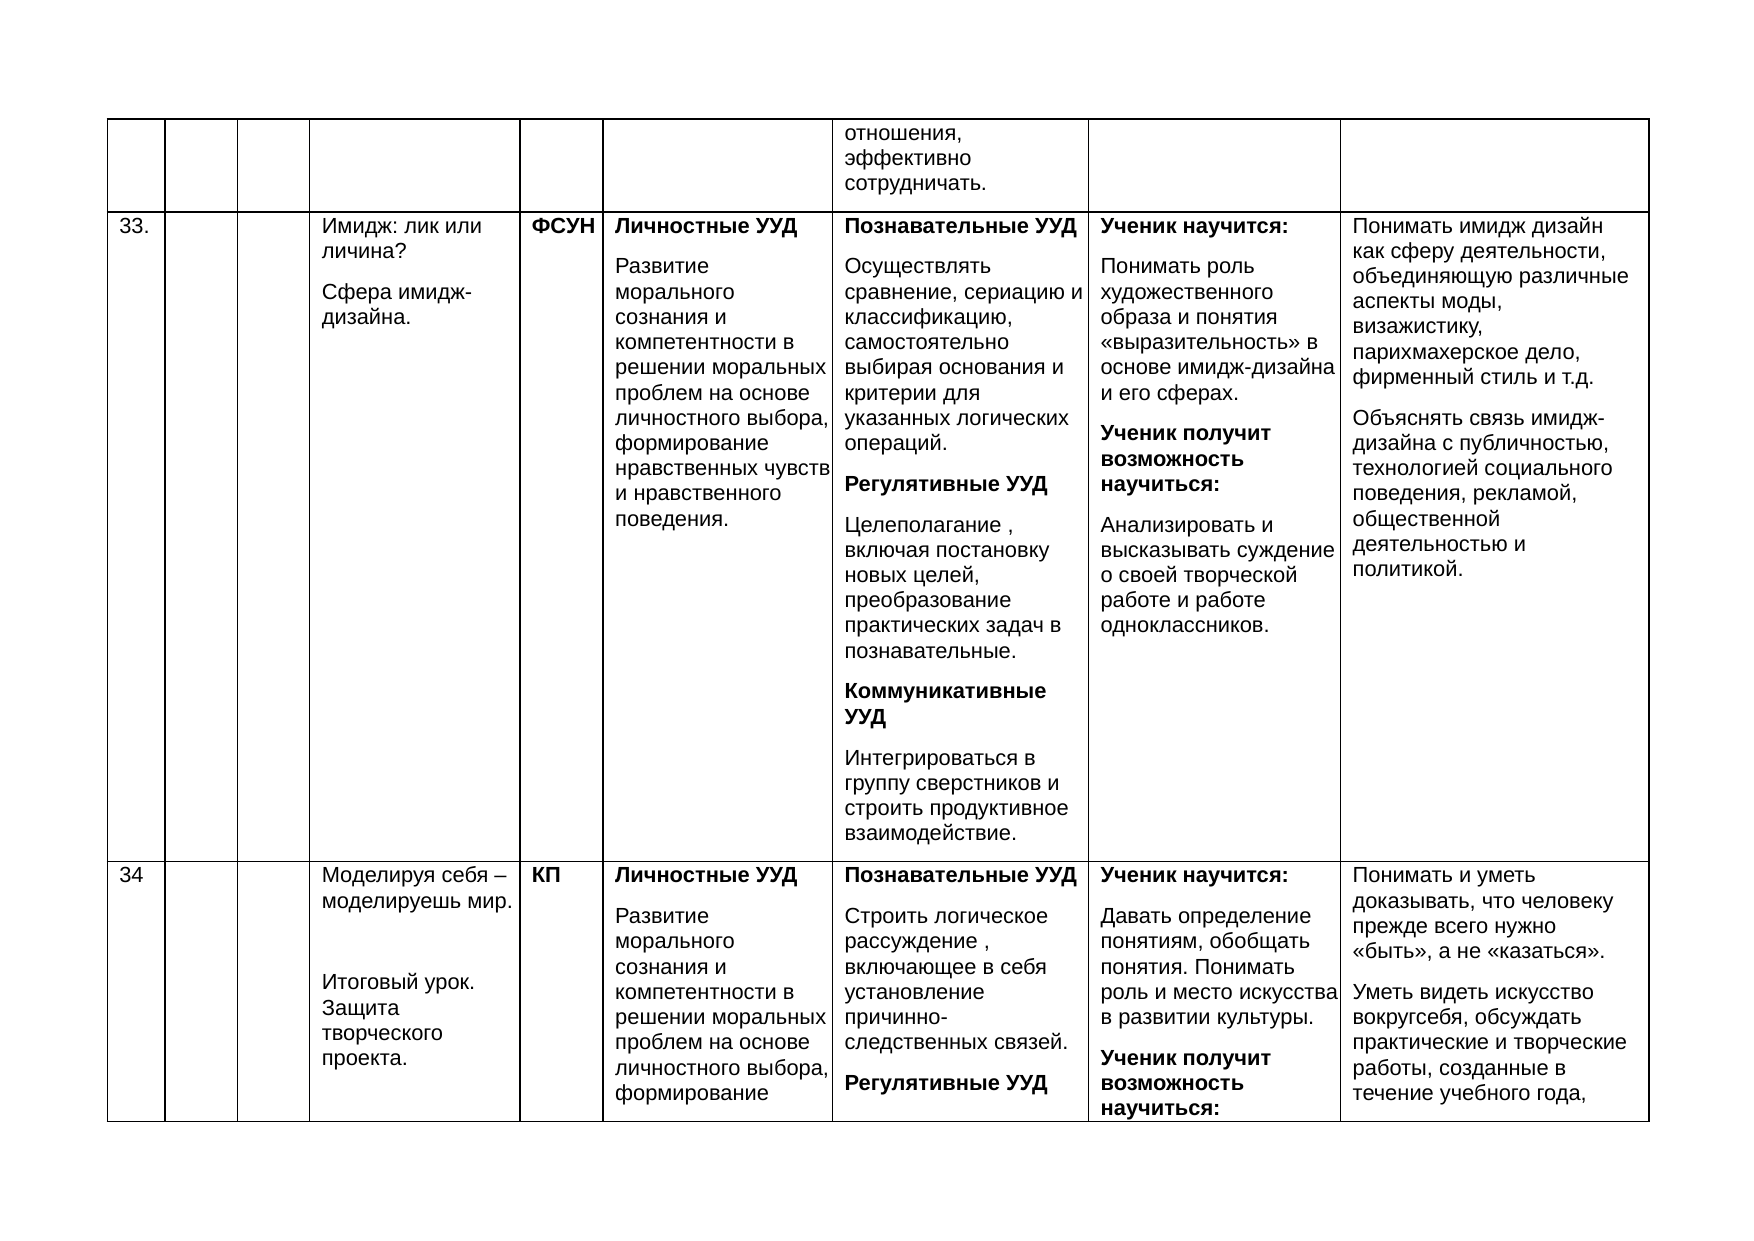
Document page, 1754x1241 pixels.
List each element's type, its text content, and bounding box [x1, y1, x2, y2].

table_cell [521, 120, 602, 211]
table_cell ФСУН [521, 213, 602, 861]
table_cell Моделируя себя – моделируешь мир. Итоговый урок. Защита творческого проекта. [310, 862, 519, 1121]
table_cell Ученик научится: Давать определение понятиям, обобщать понятия. Понимать роль и место искусства в развитии культуры. Ученик получит возможность научиться: [1089, 862, 1340, 1121]
table_cell [166, 120, 237, 211]
table_cell [108, 120, 164, 211]
table_cell [1341, 120, 1648, 211]
table_cell отношения, эффективно сотрудничать. [833, 120, 1088, 211]
table_cell [1089, 120, 1340, 211]
table_cell Личностные УУД Развитие морального сознания и компетентности в решении моральных проблем на основе личностного выбора, формирование [604, 862, 832, 1121]
table_cell [166, 213, 237, 861]
table_cell Ученик научится: Понимать роль художественного образа и понятия «выразительность» в основе имидж-дизайна и его сферах. Ученик получит возможность научиться: Анализировать и высказывать суждение о своей творческой работе и работе одноклассников. [1089, 213, 1340, 861]
table_cell [238, 213, 309, 861]
table_cell Понимать имидж дизайн как сферу деятельности, объединяющую различные аспекты моды, визажистику, парихмахерское дело, фирменный стиль и т.д. Объяснять связь имидж-дизайна с публичностью, технологией социального поведения, рекламой, общественной деятельностью и политикой. [1341, 213, 1648, 861]
table_cell [310, 120, 519, 211]
table_cell [238, 862, 309, 1121]
table_cell [604, 120, 832, 211]
table_cell Познавательные УУД Строить логическое рассуждение , включающее в себя установление причинно-следственных связей. Регулятивные УУД [833, 862, 1088, 1121]
table_cell 34 [108, 862, 164, 1121]
table_cell 33. [108, 213, 164, 861]
table_cell Имидж: лик или личина? Сфера имидж-дизайна. [310, 213, 519, 861]
table_cell [166, 862, 237, 1121]
table_cell КП [521, 862, 602, 1121]
table_cell Личностные УУД Развитие морального сознания и компетентности в решении моральных проблем на основе личностного выбора, формирование нравственных чувств и нравственного поведения. [604, 213, 832, 861]
table_cell [238, 120, 309, 211]
table_cell Понимать и уметь доказывать, что человеку прежде всего нужно «быть», а не «казаться». Уметь видеть искусство вокругсебя, обсуждать практические и творческие работы, созданные в течение учебного года, [1341, 862, 1648, 1121]
table_cell Познавательные УУД Осуществлять сравнение, сериацию и классификацию, самостоятельно выбирая основания и критерии для указанных логических операций. Регулятивные УУД Целеполагание , включая постановку новых целей, преобразование практических задач в познавательные. Коммуникативные УУД Интегрироваться в группу сверстников и строить продуктивное взаимодействие. [833, 213, 1088, 861]
